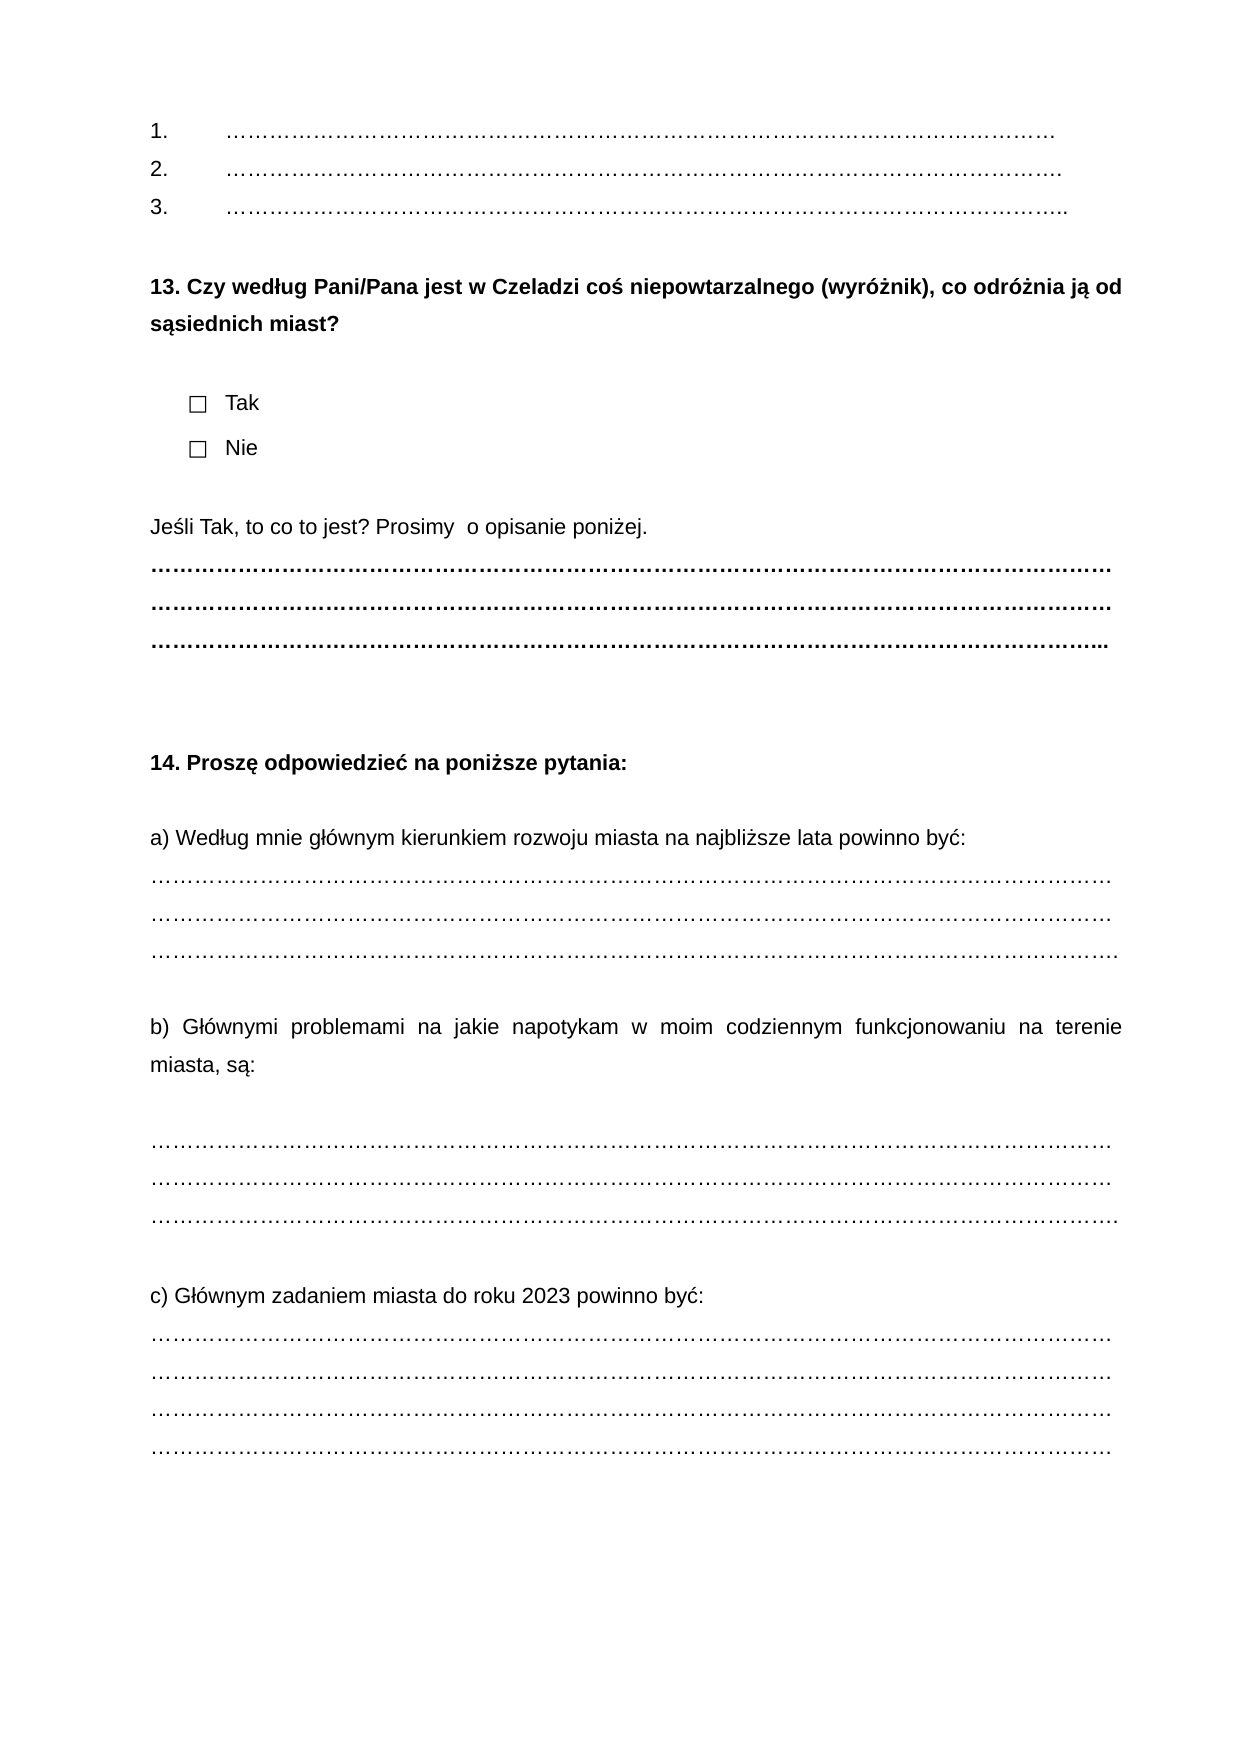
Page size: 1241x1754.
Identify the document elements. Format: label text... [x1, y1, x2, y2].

text 13. Czy według Pani/Pana jest w Czeladzi coś niepowtarzalnego (wyróżnik), co odróżnia ją od sąsiednich miast? [150, 273, 1123, 337]
list …………………………………………………………………………………………………….. [150, 194, 1123, 219]
list Tak [187, 387, 1123, 417]
text ………………………………………………………………………………………………………………………………………………………………………………………………………………………………………………………………………………………………………………………………………………………………. [150, 863, 1123, 964]
text ………………………………………………………………………………………………………………………………………………………………………………………………………………………………………………………………………………………………………………………………………………………………. [150, 1127, 1123, 1228]
text Jeśli Tak, to co to jest? Prosimy o opisanie poniżej. [150, 514, 1123, 539]
text a) Według mnie głównym kierunkiem rozwoju miasta na najbliższe lata powinno być: [150, 825, 1123, 850]
list ……………………………………………………………………………………………………. [150, 156, 1123, 181]
text 14. Proszę odpowiedzieć na poniższe pytania: [150, 749, 1123, 774]
text b) Głównymi problemami na jakie napotykam w moim codziennym funkcjonowaniu na terenie miasta, są: [150, 1014, 1123, 1077]
text …………………………………………………………………………………………………………………………………………………………………………………………………………………………………………………………………………………………………………………………………………………………………………………………………………………………………………………………………………………… [150, 1321, 1123, 1459]
list …………………………………………………………………………………………………… [150, 118, 1123, 143]
list Nie [187, 432, 1123, 461]
text c) Głównym zadaniem miasta do roku 2023 powinno być: [150, 1283, 1123, 1308]
text ……………………………………………………………………………………………………………………………………………………………………………………………………………………………………………………………………………………………………………………………………………………………... [150, 552, 1123, 653]
